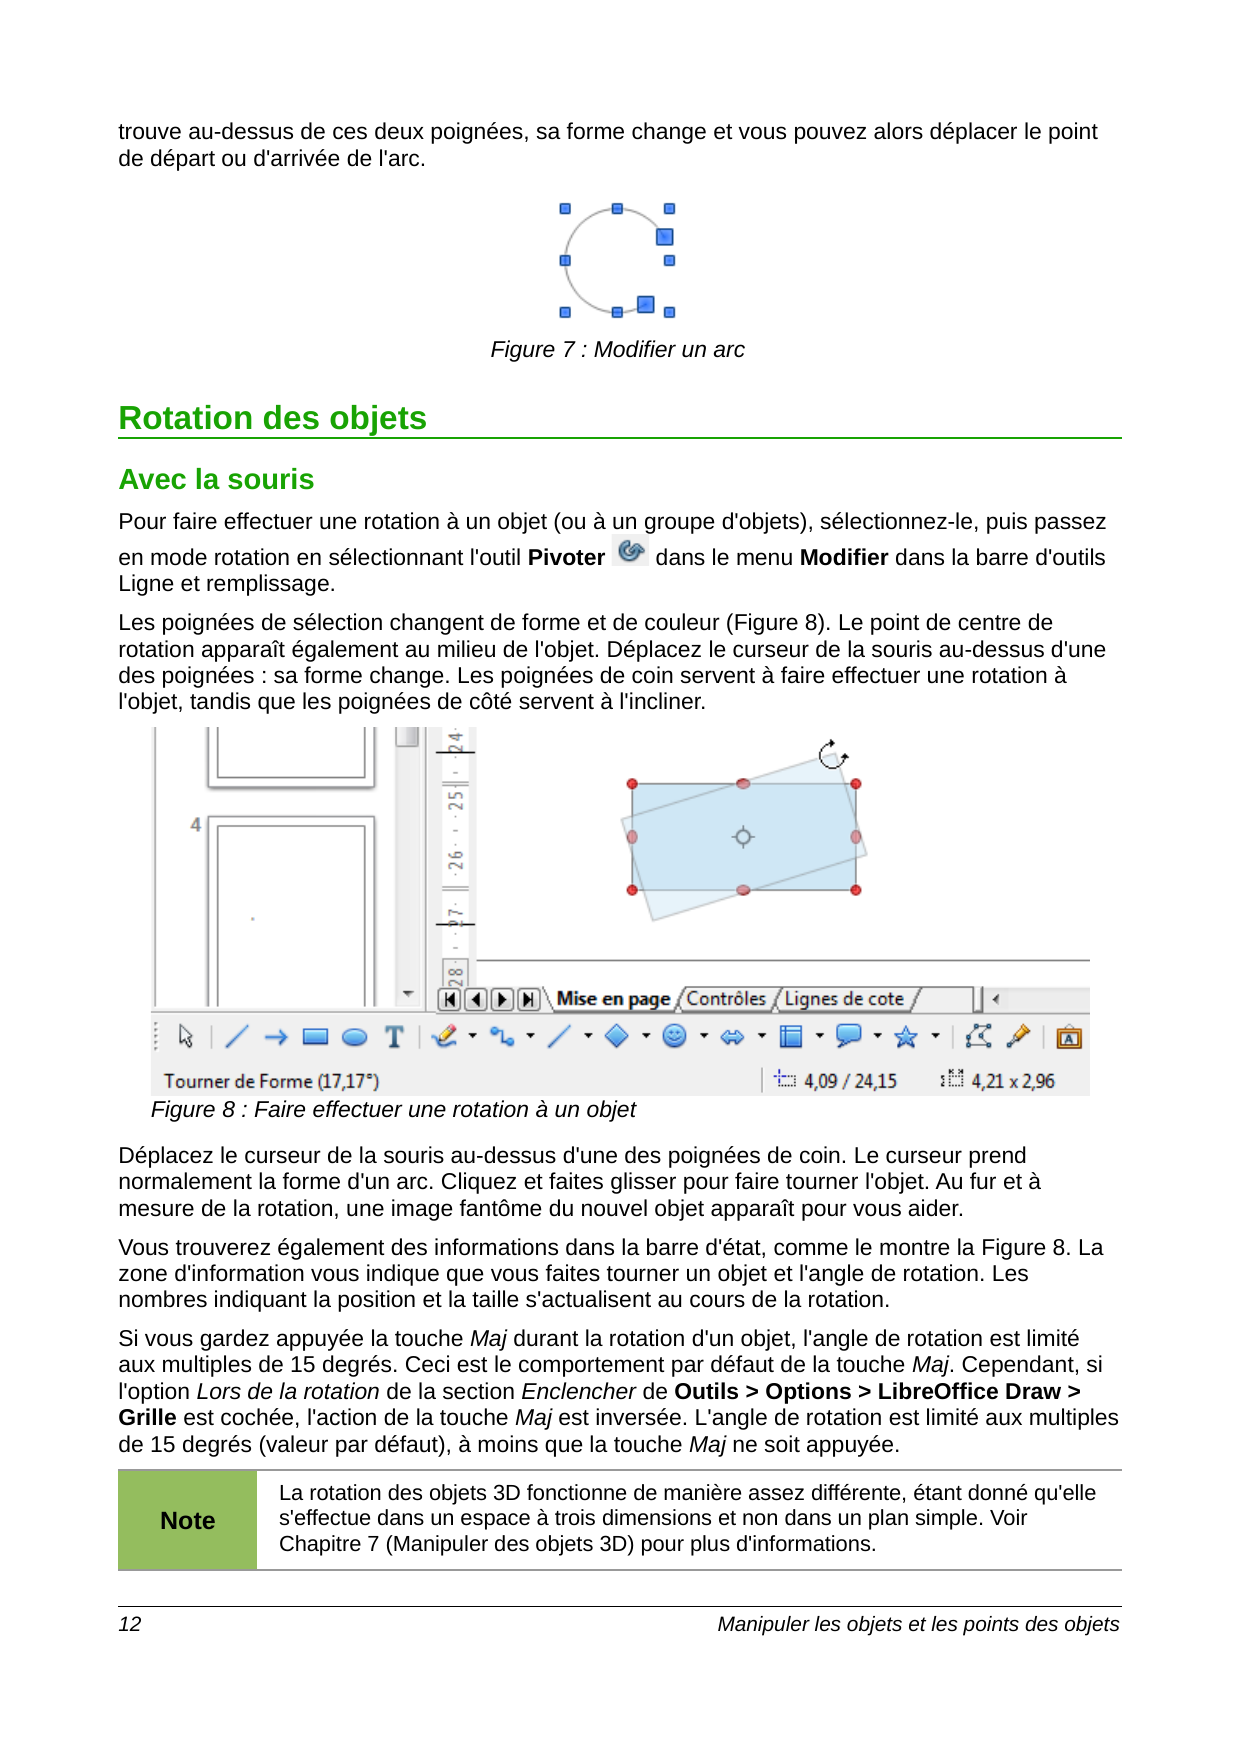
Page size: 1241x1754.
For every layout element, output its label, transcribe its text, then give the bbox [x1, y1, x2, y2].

text trouve au-dessus de ces deux poignées, sa forme change et vous pouvez alors déplacer le point de départ ou d'arrivée de l'arc. [118, 118, 1122, 171]
text Figure 8 : Faire effectuer une rotation à un objet [151, 1096, 1090, 1122]
subtitle Rotation des objets [118, 398, 1122, 437]
text Pour faire effectuer une rotation à un objet (ou à un groupe d'objets), sélectionnez-le, puis passez en mode rotation en sélectionnant l'outil Pivoter dans le menu Modifier dans la barre d'outils Ligne et remplissage. [118, 508, 1122, 597]
text Les poignées de sélection changent de forme et de couleur (Figure 8). Le point de centre de rotation apparaît également au milieu de l'objet. Déplacez le curseur de la souris au-dessus d'une des poignées : sa forme change. Les poignées de coin servent à faire effectuer une rotation à l'objet, tandis que les poignées de côté servent à l'incliner. [118, 609, 1122, 714]
picture [150, 727, 1090, 1096]
picture [541, 183, 699, 337]
picture [611, 534, 650, 566]
table_header La rotation des objets 3D fonctionne de manière assez différente, étant donné qu'elle s'effectue dans un espace à trois dimensions et non dans un plan simple. Voir Chapitre 7 (Manipuler des objets 3D) pour plus d'informations. [258, 1471, 1122, 1569]
text Figure 7 : Modifier un arc [490, 183, 750, 363]
table_header Note [118, 1471, 257, 1569]
text Vous trouverez également des informations dans la barre d'état, comme le montre la Figure 8. La zone d'information vous indique que vous faites tourner un objet et l'angle de rotation. Les nombres indiquant la position et la taille s'actualisent au cours de la rotation. [118, 1233, 1122, 1313]
text Déplacez le curseur de la souris au-dessus d'une des poignées de coin. Le curseur prend normalement la forme d'un arc. Cliquez et faites glisser pour faire tourner l'objet. Au fur et à mesure de la rotation, une image fantôme du nouvel objet apparaît pour vous aider. [118, 1142, 1122, 1221]
subtitle Avec la souris [118, 462, 1122, 495]
text Si vous gardez appuyée la touche Maj durant la rotation d'un objet, l'angle de rotation est limité aux multiples de 15 degrés. Ceci est le comportement par défaut de la touche Maj. Cependant, si l'option Lors de la rotation de la section Enclencher de Outils > Options > LibreOffice Draw > Grille est cochée, l'action de la touche Maj est inversée. L'angle de rotation est limité aux multiples de 15 degrés (valeur par défaut), à moins que la touche Maj ne soit appuyée. [118, 1325, 1122, 1457]
